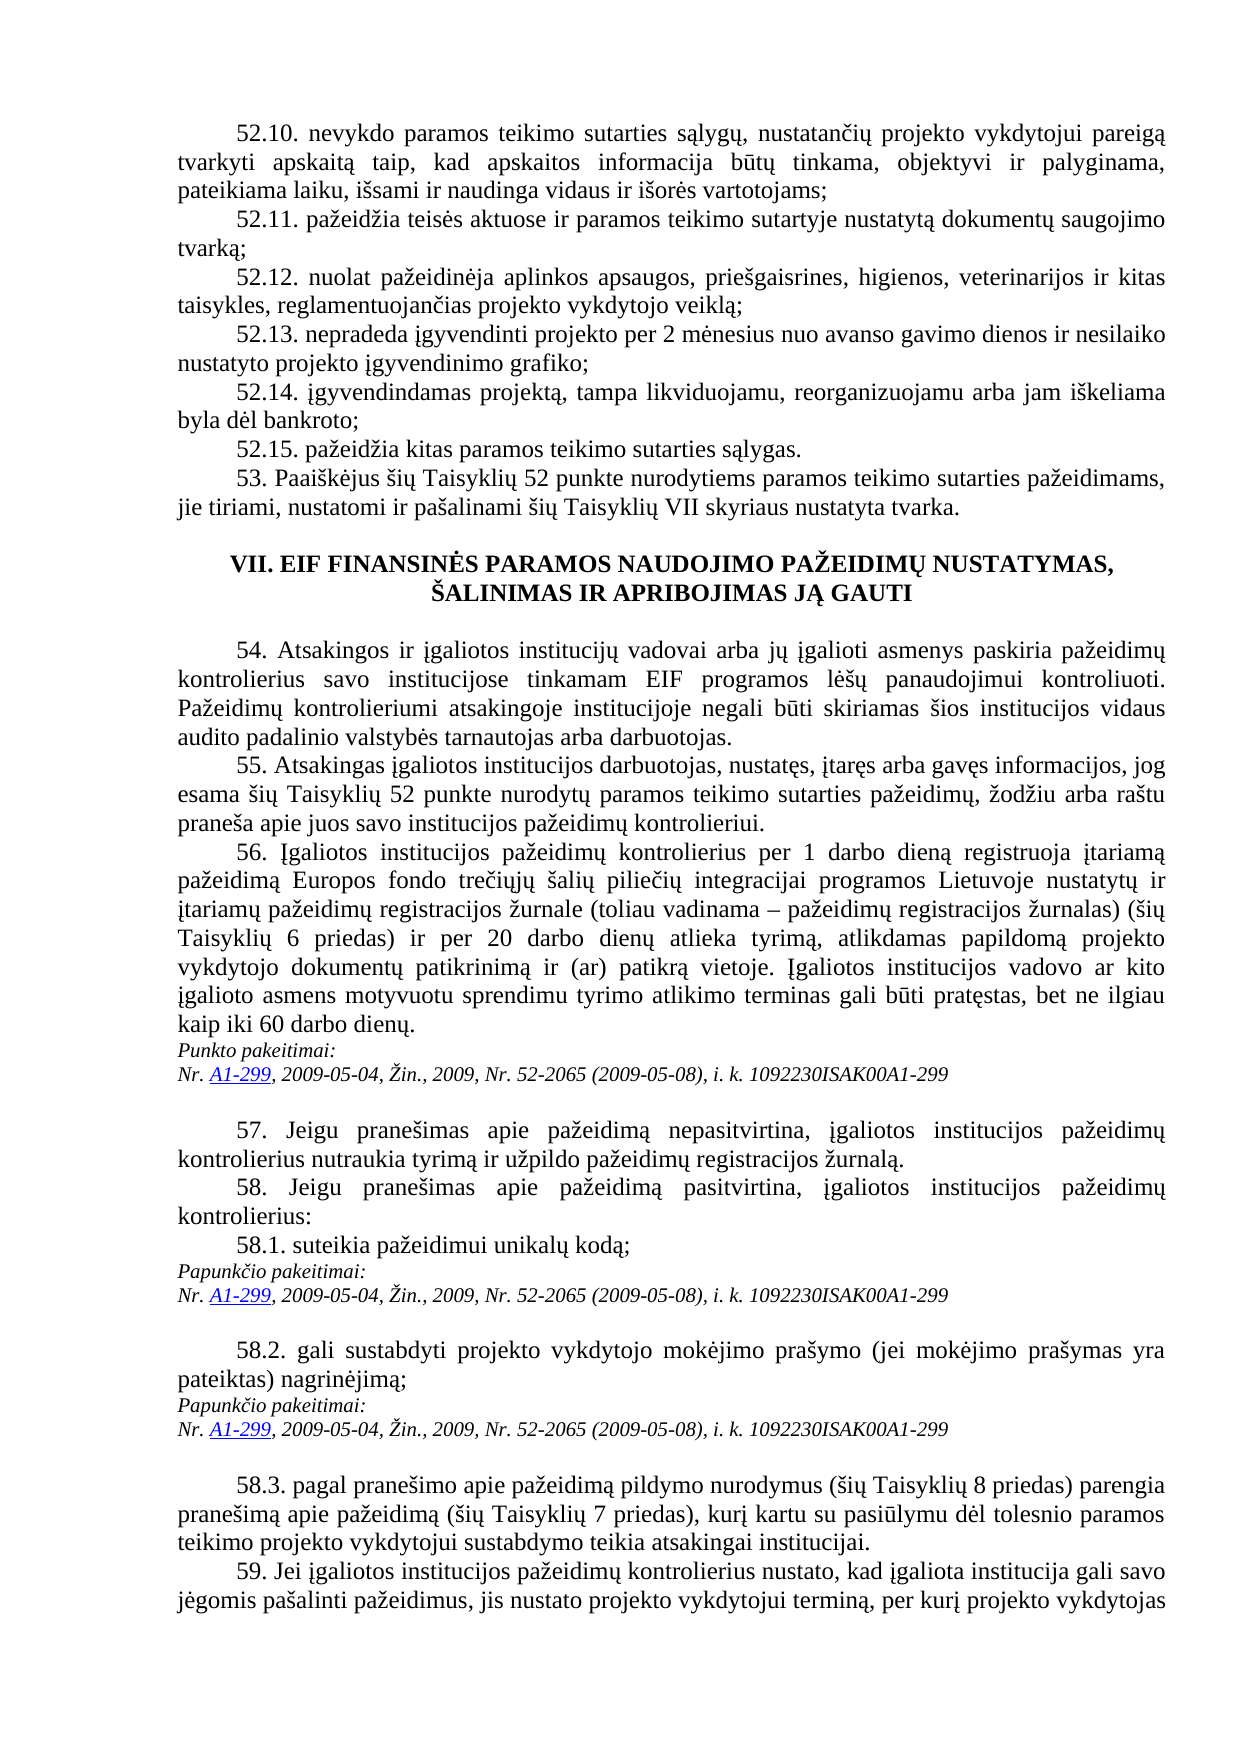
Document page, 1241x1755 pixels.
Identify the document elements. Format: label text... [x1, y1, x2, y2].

text Papunkčio pakeitimai: [177, 1259, 1166, 1283]
text 55. Atsakingas įgaliotos institucijos darbuotojas, nustatęs, įtaręs arba gavęs informacijos, jog esama šių Taisyklių 52 punkte nurodytų paramos teikimo sutarties pažeidimų, žodžiu arba raštu praneša apie juos savo institucijos pažeidimų kontrolieriui. [177, 751, 1166, 837]
text 52.13. nepradeda įgyvendinti projekto per 2 mėnesius nuo avanso gavimo dienos ir nesilaiko nustatyto projekto įgyvendinimo grafiko; [177, 319, 1166, 377]
text 58. Jeigu pranešimas apie pažeidimą pasitvirtina, įgaliotos institucijos pažeidimų kontrolierius: [177, 1172, 1166, 1230]
text 52.12. nuolat pažeidinėja aplinkos apsaugos, priešgaisrines, higienos, veterinarijos ir kitas taisykles, reglamentuojančias projekto vykdytojo veiklą; [177, 262, 1166, 319]
text 52.15. pažeidžia kitas paramos teikimo sutarties sąlygas. [177, 434, 1166, 463]
text 56. Įgaliotos institucijos pažeidimų kontrolierius per 1 darbo dieną registruoja įtariamą pažeidimą Europos fondo trečiųjų šalių piliečių integracijai programos Lietuvoje nustatytų ir įtariamų pažeidimų registracijos žurnale (toliau vadinama – pažeidimų registracijos žurnalas) (šių Taisyklių 6 priedas) ir per 20 darbo dienų atlieka tyrimą, atlikdamas papildomą projekto vykdytojo dokumentų patikrinimą ir (ar) patikrą vietoje. Įgaliotos institucijos vadovo ar kito įgalioto asmens motyvuotu sprendimu tyrimo atlikimo terminas gali būti pratęstas, bet ne ilgiau kaip iki 60 darbo dienų. [177, 837, 1166, 1038]
text 58.3. pagal pranešimo apie pažeidimą pildymo nurodymus (šių Taisyklių 8 priedas) parengia pranešimą apie pažeidimą (šių Taisyklių 7 priedas), kurį kartu su pasiūlymu dėl tolesnio paramos teikimo projekto vykdytojui sustabdymo teikia atsakingai institucijai. [177, 1470, 1166, 1556]
text Papunkčio pakeitimai: [177, 1393, 1166, 1417]
text 54. Atsakingos ir įgaliotos institucijų vadovai arba jų įgalioti asmenys paskiria pažeidimų kontrolierius savo institucijose tinkamam EIF programos lėšų panaudojimui kontroliuoti. Pažeidimų kontrolieriumi atsakingoje institucijoje negali būti skiriamas šios institucijos vidaus audito padalinio valstybės tarnautojas arba darbuotojas. [177, 636, 1166, 751]
text 52.14. įgyvendindamas projektą, tampa likviduojamu, reorganizuojamu arba jam iškeliama byla dėl bankroto; [177, 377, 1166, 434]
text 58.2. gali sustabdyti projekto vykdytojo mokėjimo prašymo (jei mokėjimo prašymas yra pateiktas) nagrinėjimą; [177, 1336, 1166, 1393]
text 52.11. pažeidžia teisės aktuose ir paramos teikimo sutartyje nustatytą dokumentų saugojimo tvarką; [177, 204, 1166, 262]
text VII. EIF FINANSINĖS PARAMOS NAUDOJIMO PAŽEIDIMŲ NUSTATYMAS, ŠALINIMAS IR APRIBOJIMAS JĄ GAUTI [177, 549, 1166, 607]
text Punkto pakeitimai: [177, 1038, 1166, 1062]
text Nr. A1-299, 2009-05-04, Žin., 2009, Nr. 52-2065 (2009-05-08), i. k. 1092230ISAK00A1-299 [177, 1417, 1166, 1441]
text Nr. A1-299, 2009-05-04, Žin., 2009, Nr. 52-2065 (2009-05-08), i. k. 1092230ISAK00A1-299 [177, 1283, 1166, 1307]
text Nr. A1-299, 2009-05-04, Žin., 2009, Nr. 52-2065 (2009-05-08), i. k. 1092230ISAK00A1-299 [177, 1062, 1166, 1086]
text 59. Jei įgaliotos institucijos pažeidimų kontrolierius nustato, kad įgaliota institucija gali savo jėgomis pašalinti pažeidimus, jis nustato projekto vykdytojui terminą, per kurį projekto vykdytojas [177, 1556, 1166, 1614]
text 53. Paaiškėjus šių Taisyklių 52 punkte nurodytiems paramos teikimo sutarties pažeidimams, jie tiriami, nustatomi ir pašalinami šių Taisyklių VII skyriaus nustatyta tvarka. [177, 463, 1166, 521]
text 57. Jeigu pranešimas apie pažeidimą nepasitvirtina, įgaliotos institucijos pažeidimų kontrolierius nutraukia tyrimą ir užpildo pažeidimų registracijos žurnalą. [177, 1115, 1166, 1172]
text 58.1. suteikia pažeidimui unikalų kodą; [177, 1230, 1166, 1259]
text 52.10. nevykdo paramos teikimo sutarties sąlygų, nustatančių projekto vykdytojui pareigą tvarkyti apskaitą taip, kad apskaitos informacija būtų tinkama, objektyvi ir palyginama, pateikiama laiku, išsami ir naudinga vidaus ir išorės vartotojams; [177, 118, 1166, 204]
